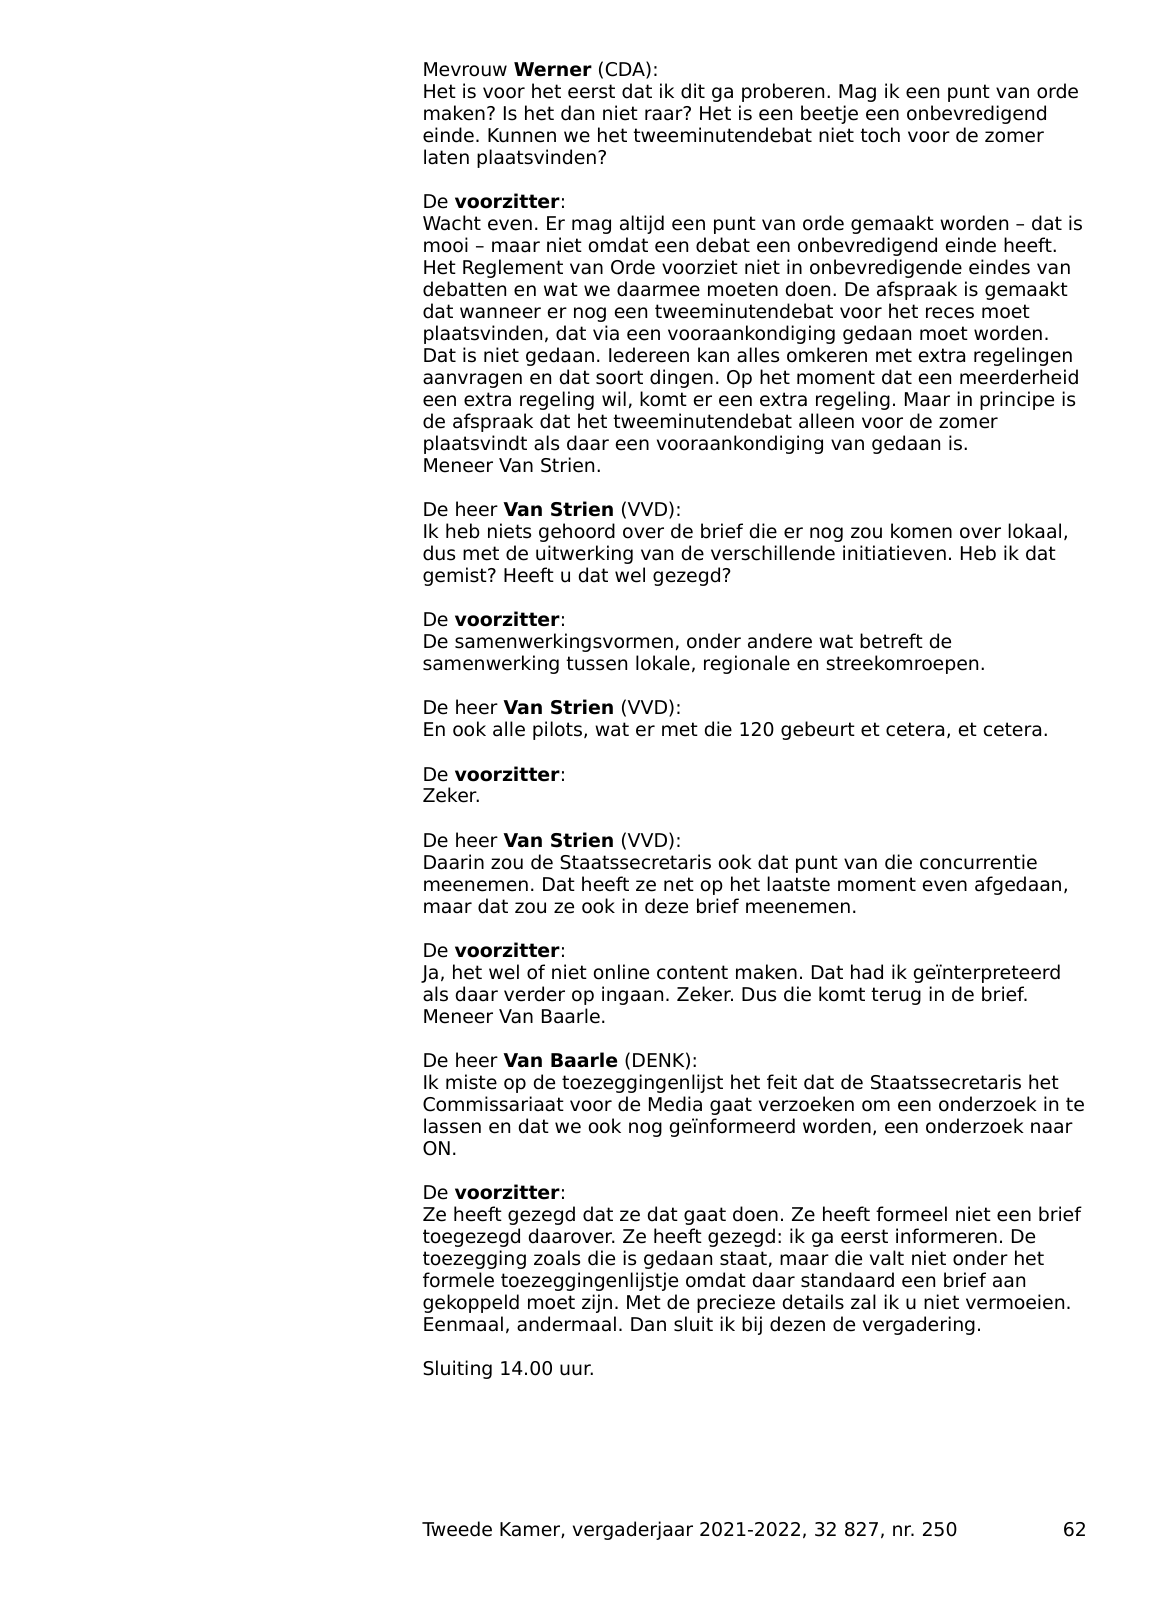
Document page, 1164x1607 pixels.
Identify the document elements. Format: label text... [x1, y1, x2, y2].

text De voorzitter: [422, 940, 1087, 962]
text De voorzitter: [422, 1182, 1087, 1204]
text Ik heb niets gehoord over de brief die er nog zou komen over lokaal, dus met de uitwerking van de verschillende initiatieven. Heb ik dat gemist? Heeft u dat wel gezegd? [422, 521, 1087, 587]
text Ja, het wel of niet online content maken. Dat had ik geïnterpreteerd als daar verder op ingaan. Zeker. Dus die komt terug in de brief. [422, 962, 1087, 1006]
text Meneer Van Strien. [422, 455, 1087, 477]
text De samenwerkingsvormen, onder andere wat betreft de samenwerking tussen lokale, regionale en streekomroepen. [422, 631, 1087, 675]
text En ook alle pilots, wat er met die 120 gebeurt et cetera, et cetera. [422, 719, 1087, 741]
text Meneer Van Baarle. [422, 1006, 1087, 1028]
text De heer Van Strien (VVD): [422, 499, 1087, 521]
text Wacht even. Er mag altijd een punt van orde gemaakt worden – dat is mooi – maar niet omdat een debat een onbevredigend einde heeft. Het Reglement van Orde voorziet niet in onbevredigende eindes van debatten en wat we daarmee moeten doen. De afspraak is gemaakt dat wanneer er nog een tweeminutendebat voor het reces moet plaatsvinden, dat via een vooraankondiging gedaan moet worden. Dat is niet gedaan. Iedereen kan alles omkeren met extra regelingen aanvragen en dat soort dingen. Op het moment dat een meerderheid een extra regeling wil, komt er een extra regeling. Maar in principe is de afspraak dat het tweeminutendebat alleen voor de zomer plaatsvindt als daar een vooraankondiging van gedaan is. [422, 213, 1087, 455]
text De voorzitter: [422, 191, 1087, 213]
text De heer Van Strien (VVD): [422, 697, 1087, 719]
text Sluiting 14.00 uur. [422, 1358, 1087, 1380]
text Ik miste op de toezeggingenlijst het feit dat de Staatssecretaris het Commissariaat voor de Media gaat verzoeken om een onderzoek in te lassen en dat we ook nog geïnformeerd worden, een onderzoek naar ON. [422, 1072, 1087, 1160]
text Mevrouw Werner (CDA): [422, 59, 1087, 81]
text De heer Van Baarle (DENK): [422, 1050, 1087, 1072]
text Zeker. [422, 785, 1087, 807]
text Ze heeft gezegd dat ze dat gaat doen. Ze heeft formeel niet een brief toegezegd daarover. Ze heeft gezegd: ik ga eerst informeren. De toezegging zoals die is gedaan staat, maar die valt niet onder het formele toezeggingenlijstje omdat daar standaard een brief aan gekoppeld moet zijn. Met de precieze details zal ik u niet vermoeien. [422, 1204, 1087, 1314]
text De voorzitter: [422, 763, 1087, 785]
text Daarin zou de Staatssecretaris ook dat punt van die concurrentie meenemen. Dat heeft ze net op het laatste moment even afgedaan, maar dat zou ze ook in deze brief meenemen. [422, 852, 1087, 917]
text Het is voor het eerst dat ik dit ga proberen. Mag ik een punt van orde maken? Is het dan niet raar? Het is een beetje een onbevredigend einde. Kunnen we het tweeminutendebat niet toch voor de zomer laten plaatsvinden? [422, 81, 1087, 169]
text De heer Van Strien (VVD): [422, 829, 1087, 852]
text De voorzitter: [422, 609, 1087, 631]
text Eenmaal, andermaal. Dan sluit ik bij dezen de vergadering. [422, 1314, 1087, 1336]
